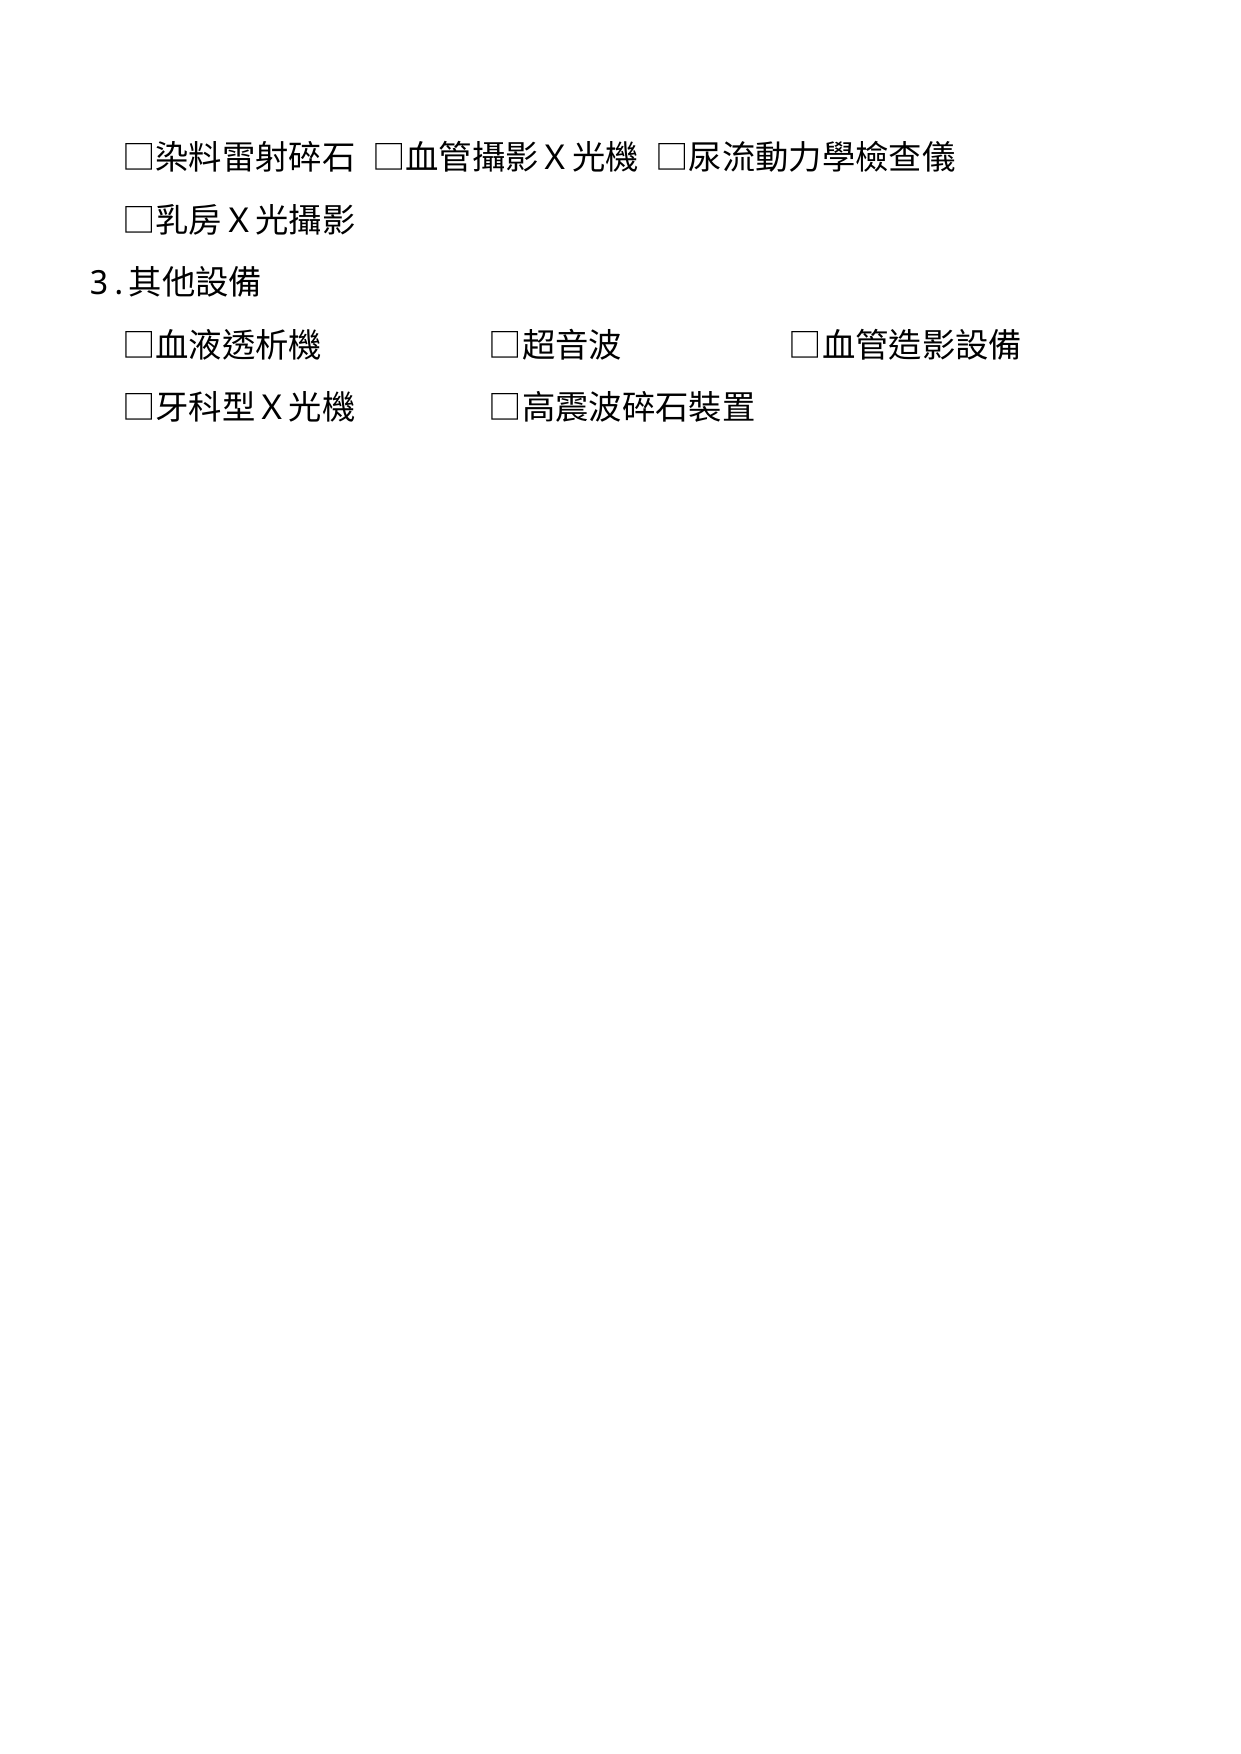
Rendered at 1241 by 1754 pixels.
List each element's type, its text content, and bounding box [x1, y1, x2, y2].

text □乳房Ｘ光攝影 [89, 176, 1152, 238]
text □血液透析機 □超音波 □血管造影設備 [89, 301, 1152, 363]
text □牙科型Ｘ光機 □高震波碎石裝置 [89, 363, 1152, 426]
text □染料雷射碎石 □血管攝影Ｘ光機 □尿流動力學檢查儀 [89, 113, 1152, 176]
text 3.其他設備 [89, 238, 1152, 301]
